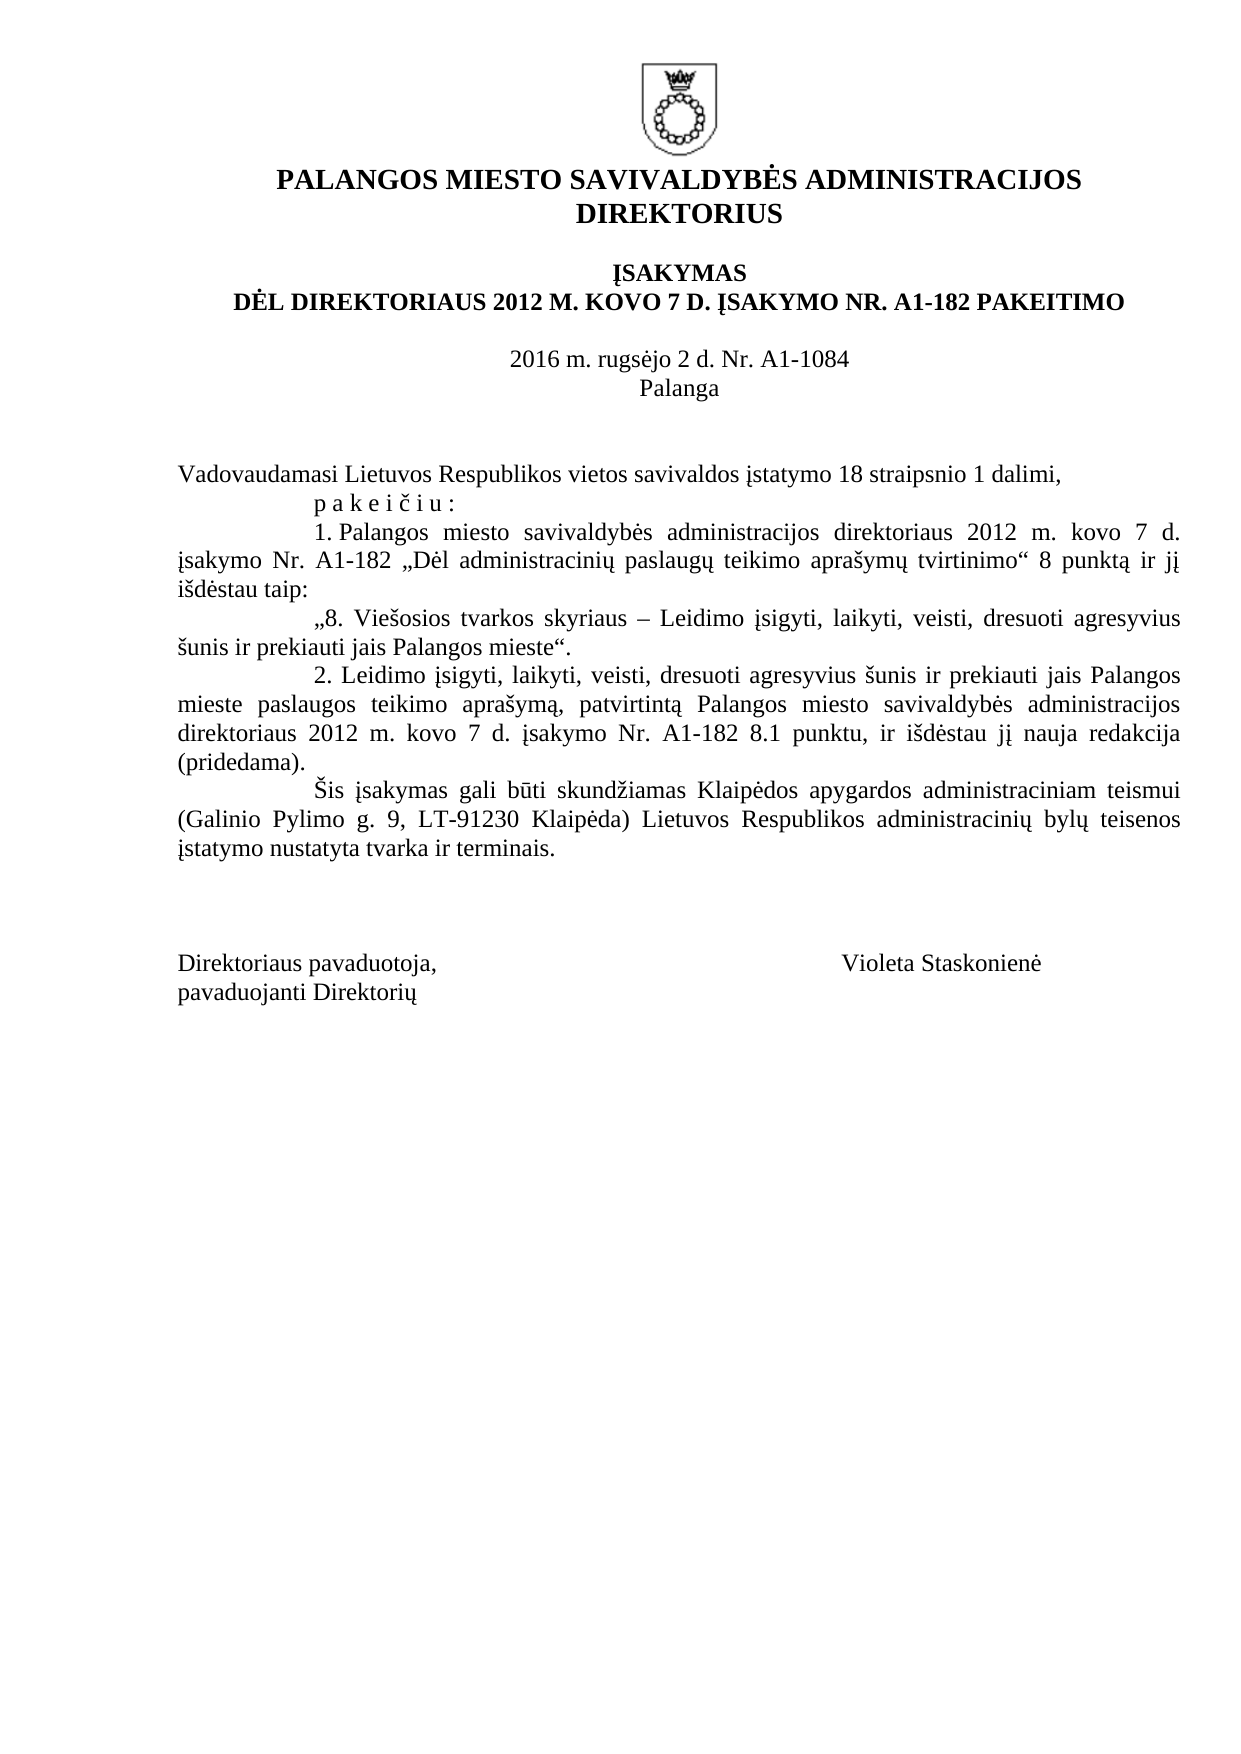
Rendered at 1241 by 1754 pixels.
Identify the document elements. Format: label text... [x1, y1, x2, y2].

text DĖL DIREKTORIAUS 2012 M. KOVO 7 D. ĮSAKYMO NR. A1-182 PAKEITIMO [177, 287, 1181, 316]
text PALANGOS MIESTO SAVIVALDYBĖS ADMINISTRACIJOS [177, 162, 1181, 196]
text 1.Palangos miesto savivaldybės administracijos direktoriaus 2012 m. kovo 7 d. įsakymo Nr. A1-182 „Dėl administracinių paslaugų teikimo aprašymų tvirtinimo“ 8 punktą ir jį išdėstau taip: [177, 517, 1181, 603]
text Vadovaudamasi Lietuvos Respublikos vietos savivaldos įstatymo 18 straipsnio 1 dalimi, [177, 459, 1181, 488]
text „8. Viešosios tvarkos skyriaus – Leidimo įsigyti, laikyti, veisti, dresuoti agresyvius šunis ir prekiauti jais Palangos mieste“. [177, 603, 1181, 661]
text Palanga [177, 373, 1181, 402]
text Šis įsakymas gali būti skundžiamas Klaipėdos apygardos administraciniam teismui (Galinio Pylimo g. 9, LT-91230 Klaipėda) Lietuvos Respublikos administracinių bylų teisenos įstatymo nustatyta tvarka ir terminais. [177, 776, 1181, 862]
text pakeičiu: [177, 488, 1181, 517]
text 2. Leidimo įsigyti, laikyti, veisti, dresuoti agresyvius šunis ir prekiauti jais Palangos mieste paslaugos teikimo aprašymą, patvirtintą Palangos miesto savivaldybės administracijos direktoriaus 2012 m. kovo 7 d. įsakymo Nr. A1-182 8.1 punktu, ir išdėstau jį nauja redakcija (pridedama). [177, 661, 1181, 776]
text DIREKTORIUS [177, 196, 1181, 229]
text 2016 m. rugsėjo 2 d. Nr. A1-1084 [177, 344, 1181, 373]
text ĮSAKYMAS [177, 258, 1181, 287]
text pavaduojanti Direktorių [177, 977, 1181, 1006]
text Direktoriaus pavaduotoja, Violeta Staskonienė [177, 948, 1181, 977]
